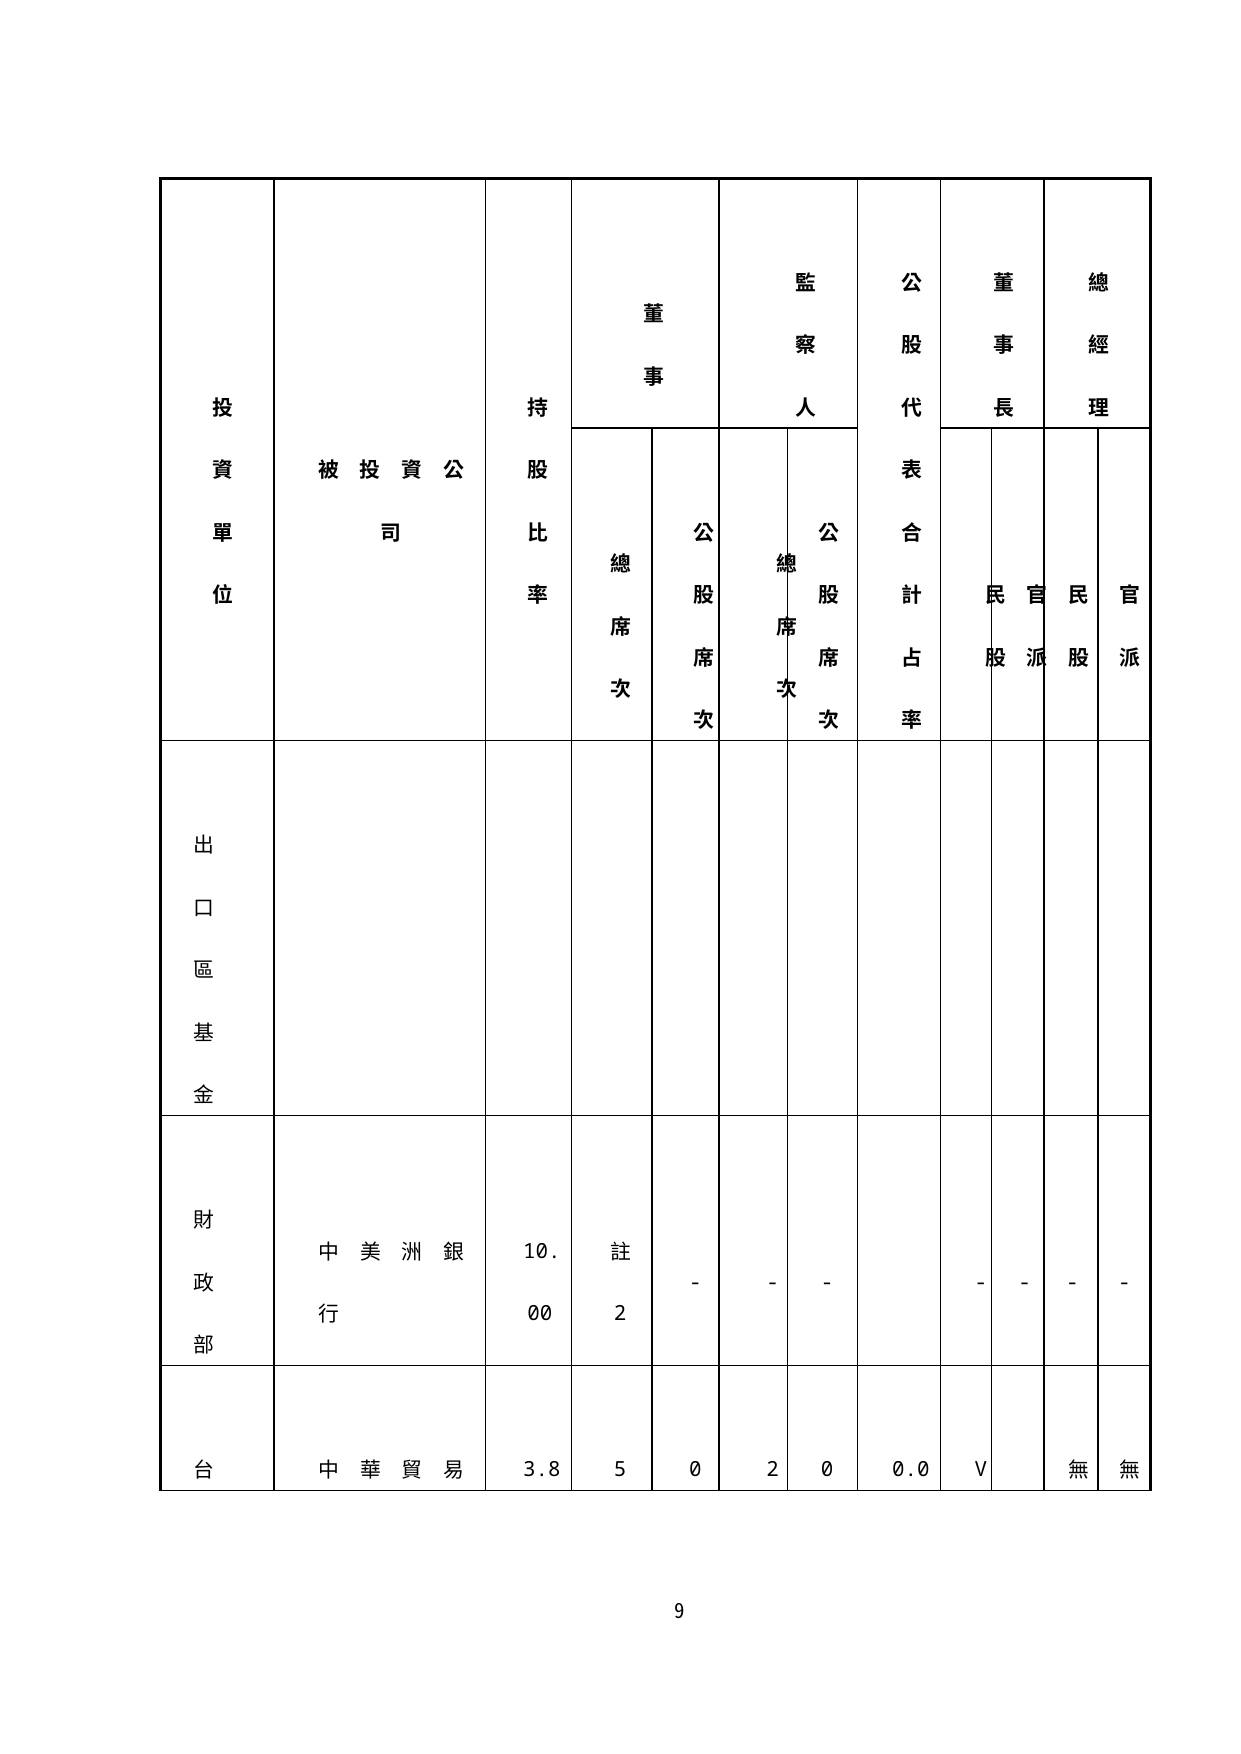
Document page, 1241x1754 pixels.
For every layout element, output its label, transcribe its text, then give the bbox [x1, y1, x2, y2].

table_cell [572, 741, 651, 1115]
table_cell 官派 [1099, 429, 1149, 740]
table_cell 財政部 [162, 1116, 273, 1365]
table_cell 出口區基金 [162, 741, 273, 1115]
table_cell - [992, 1116, 1043, 1365]
table_cell [992, 741, 1043, 1115]
table_cell 公股席次 [653, 429, 718, 740]
table_cell [275, 741, 485, 1115]
table_header 被投資公司 [275, 180, 485, 740]
table_cell 台 [162, 1366, 273, 1490]
table_cell [858, 741, 940, 1115]
table_cell 5 [572, 1366, 651, 1490]
table_cell - [1045, 1116, 1097, 1365]
table_cell [1099, 741, 1149, 1115]
table_header 投資 單位 [162, 180, 273, 740]
table_cell 註2 [572, 1116, 651, 1365]
table_cell 官派 [992, 429, 1043, 740]
table_cell - [941, 1116, 991, 1365]
table_cell - [788, 1116, 857, 1365]
table_cell 總席次 [572, 429, 651, 740]
table_cell 無 [1045, 1366, 1097, 1490]
table_cell 無 [1099, 1366, 1149, 1490]
table_cell [1045, 741, 1097, 1115]
table_cell [941, 741, 991, 1115]
table_cell [653, 741, 718, 1115]
table_cell 總席次 [720, 429, 787, 740]
table_cell 0 [788, 1366, 857, 1490]
table_cell 公股席次 [788, 429, 857, 740]
table_cell 0 [653, 1366, 718, 1490]
table_cell - [653, 1116, 718, 1365]
table_header 董事長 [941, 180, 1043, 427]
table_header 總經理 [1045, 180, 1149, 427]
table_cell [720, 741, 787, 1115]
table_cell - [1099, 1116, 1149, 1365]
table_cell 中華貿易 [275, 1366, 485, 1490]
table_cell [486, 741, 571, 1115]
table_cell [858, 1116, 940, 1365]
table_cell 民股 [941, 429, 991, 740]
table_cell 2 [720, 1366, 787, 1490]
table_header 公股代表合計占率 [858, 180, 940, 740]
table_cell - [720, 1116, 787, 1365]
table_header 監察人 [720, 180, 857, 427]
table_cell 10.00 [486, 1116, 571, 1365]
table_cell 民股 [1045, 429, 1097, 740]
table_cell [992, 1366, 1043, 1490]
table_header 董 事 [572, 180, 718, 427]
table_cell 3.8 [486, 1366, 571, 1490]
table_cell V [941, 1366, 991, 1490]
table_cell [788, 741, 857, 1115]
table_cell 0.0 [858, 1366, 940, 1490]
table_header 持股 比率 [486, 180, 571, 740]
table_cell 中美洲銀行 [275, 1116, 485, 1365]
